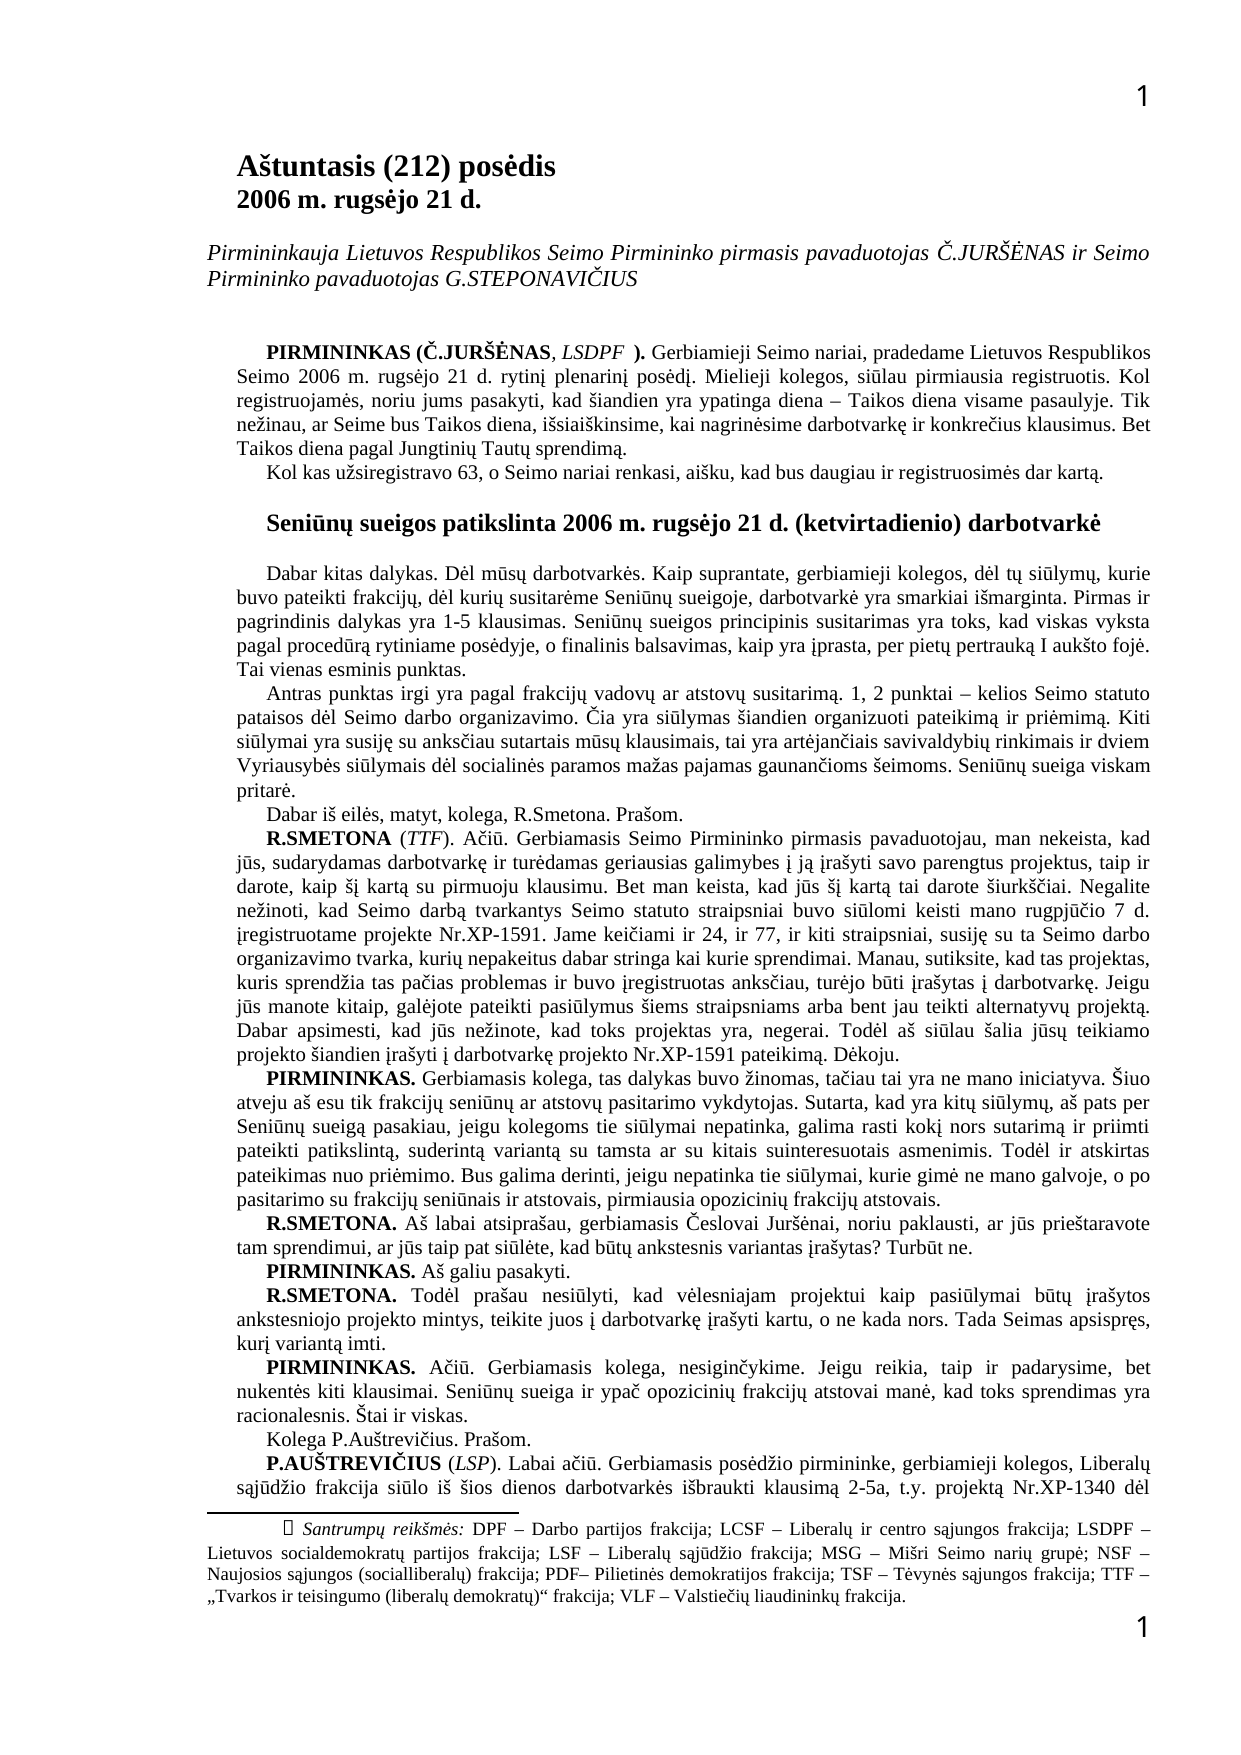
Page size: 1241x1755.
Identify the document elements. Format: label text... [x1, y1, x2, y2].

text Dabar iš eilės, matyt, kolega, R.Smetona. Prašom. [236, 802, 1152, 826]
text PIRMININKAS (Č.JURŠĖNAS, LSDPF). Gerbiamieji Seimo nariai, pradedame Lietuvos Respublikos Seimo 2006 m. rugsėjo 21 d. rytinį plenarinį posėdį. Mielieji kolegos, siūlau pirmiausia registruotis. Kol registruojamės, noriu jums pasakyti, kad šiandien yra ypatinga diena – Taikos diena visame pasaulyje. Tik nežinau, ar Seime bus Taikos diena, išsiaiškinsime, kai nagrinėsime darbotvarkę ir konkrečius klausimus. Bet Taikos diena pagal Jungtinių Tautų sprendimą. [236, 340, 1152, 460]
text Santrumpų reikšmės: DPF – Darbo partijos frakcija; LCSF – Liberalų ir centro sąjungos frakcija; LSDPF – Lietuvos socialdemokratų partijos frakcija; LSF – Liberalų sąjūdžio frakcija; MSG – Mišri Seimo narių grupė; NSF – Naujosios sąjungos (socialliberalų) frakcija; PDF– Pilietinės demokratijos frakcija; TSF – Tėvynės sąjungos frakcija; TTF – „Tvarkos ir teisingumo (liberalų demokratų)“ frakcija; VLF – Valstiečių liaudininkų frakcija. [207, 1513, 1152, 1606]
text Kol kas užsiregistravo 63, o Seimo nariai renkasi, aišku, kad bus daugiau ir registruosimės dar kartą. [236, 460, 1152, 484]
text Seniūnų sueigos patikslinta 2006 m. rugsėjo 21 d. (ketvirtadienio) darbotvarkė [236, 508, 1152, 537]
text R.SMETONA. Todėl prašau nesiūlyti, kad vėlesniajam projektui kaip pasiūlymai būtų įrašytos ankstesniojo projekto mintys, teikite juos į darbotvarkę įrašyti kartu, o ne kada nors. Tada Seimas apsispręs, kurį variantą imti. [236, 1283, 1152, 1355]
text Antras punktas irgi yra pagal frakcijų vadovų ar atstovų susitarimą. 1, 2 punktai – kelios Seimo statuto pataisos dėl Seimo darbo organizavimo. Čia yra siūlymas šiandien organizuoti pateikimą ir priėmimą. Kiti siūlymai yra susiję su anksčiau sutartais mūsų klausimais, tai yra artėjančiais savivaldybių rinkimais ir dviem Vyriausybės siūlymais dėl socialinės paramos mažas pajamas gaunančioms šeimoms. Seniūnų sueiga viskam pritarė. [236, 681, 1152, 802]
text Pirmininkauja Lietuvos Respublikos Seimo Pirmininko pirmasis pavaduotojas Č.JURŠĖNAS ir Seimo Pirmininko pavaduotojas G.STEPONAVIČIUS [207, 239, 1152, 292]
text R.SMETONA (TTF). Ačiū. Gerbiamasis Seimo Pirmininko pirmasis pavaduotojau, man nekeista, kad jūs, sudarydamas darbotvarkę ir turėdamas geriausias galimybes į ją įrašyti savo parengtus projektus, taip ir darote, kaip šį kartą su pirmuoju klausimu. Bet man keista, kad jūs šį kartą tai darote šiurkščiai. Negalite nežinoti, kad Seimo darbą tvarkantys Seimo statuto straipsniai buvo siūlomi keisti mano rugpjūčio 7 d. įregistruotame projekte Nr.XP-1591. Jame keičiami ir 24, ir 77, ir kiti straipsniai, susiję su ta Seimo darbo organizavimo tvarka, kurių nepakeitus dabar stringa kai kurie sprendimai. Manau, sutiksite, kad tas projektas, kuris sprendžia tas pačias problemas ir buvo įregistruotas anksčiau, turėjo būti įrašytas į darbotvarkę. Jeigu jūs manote kitaip, galėjote pateikti pasiūlymus šiems straipsniams arba bent jau teikti alternatyvų projektą. Dabar apsimesti, kad jūs nežinote, kad toks projektas yra, negerai. Todėl aš siūlau šalia jūsų teikiamo projekto šiandien įrašyti į darbotvarkę projekto Nr.XP-1591 pateikimą. Dėkoju. [236, 826, 1152, 1066]
text Dabar kitas dalykas. Dėl mūsų darbotvarkės. Kaip suprantate, gerbiamieji kolegos, dėl tų siūlymų, kurie buvo pateikti frakcijų, dėl kurių susitarėme Seniūnų sueigoje, darbotvarkė yra smarkiai išmarginta. Pirmas ir pagrindinis dalykas yra 1-5 klausimas. Seniūnų sueigos principinis susitarimas yra toks, kad viskas vyksta pagal procedūrą rytiniame posėdyje, o finalinis balsavimas, kaip yra įprasta, per pietų pertrauką I aukšto fojė. Tai vienas esminis punktas. [236, 561, 1152, 681]
text P.AUŠTREVIČIUS (LSP). Labai ačiū. Gerbiamasis posėdžio pirmininke, gerbiamieji kolegos, Liberalų sąjūdžio frakcija siūlo iš šios dienos darbotvarkės išbraukti klausimą 2-5a, t.y. projektą Nr.XP-1340 dėl [236, 1451, 1152, 1499]
text R.SMETONA. Aš labai atsiprašau, gerbiamasis Česlovai Juršėnai, noriu paklausti, ar jūs prieštaravote tam sprendimui, ar jūs taip pat siūlėte, kad būtų ankstesnis variantas įrašytas? Turbūt ne. [236, 1211, 1152, 1259]
text Aštuntasis (212) posėdis 2006 m. rugsėjo 21 d. [236, 148, 1152, 215]
text PIRMININKAS. Gerbiamasis kolega, tas dalykas buvo žinomas, tačiau tai yra ne mano iniciatyva. Šiuo atveju aš esu tik frakcijų seniūnų ar atstovų pasitarimo vykdytojas. Sutarta, kad yra kitų siūlymų, aš pats per Seniūnų sueigą pasakiau, jeigu kolegoms tie siūlymai nepatinka, galima rasti kokį nors sutarimą ir priimti pateikti patikslintą, suderintą variantą su tamsta ar su kitais suinteresuotais asmenimis. Todėl ir atskirtas pateikimas nuo priėmimo. Bus galima derinti, jeigu nepatinka tie siūlymai, kurie gimė ne mano galvoje, o po pasitarimo su frakcijų seniūnais ir atstovais, pirmiausia opozicinių frakcijų atstovais. [236, 1066, 1152, 1211]
text PIRMININKAS. Ačiū. Gerbiamasis kolega, nesiginčykime. Jeigu reikia, taip ir padarysime, bet nukentės kiti klausimai. Seniūnų sueiga ir ypač opozicinių frakcijų atstovai manė, kad toks sprendimas yra racionalesnis. Štai ir viskas. [236, 1355, 1152, 1427]
text PIRMININKAS. Aš galiu pasakyti. [236, 1259, 1152, 1283]
text Kolega P.Auštrevičius. Prašom. [236, 1427, 1152, 1451]
